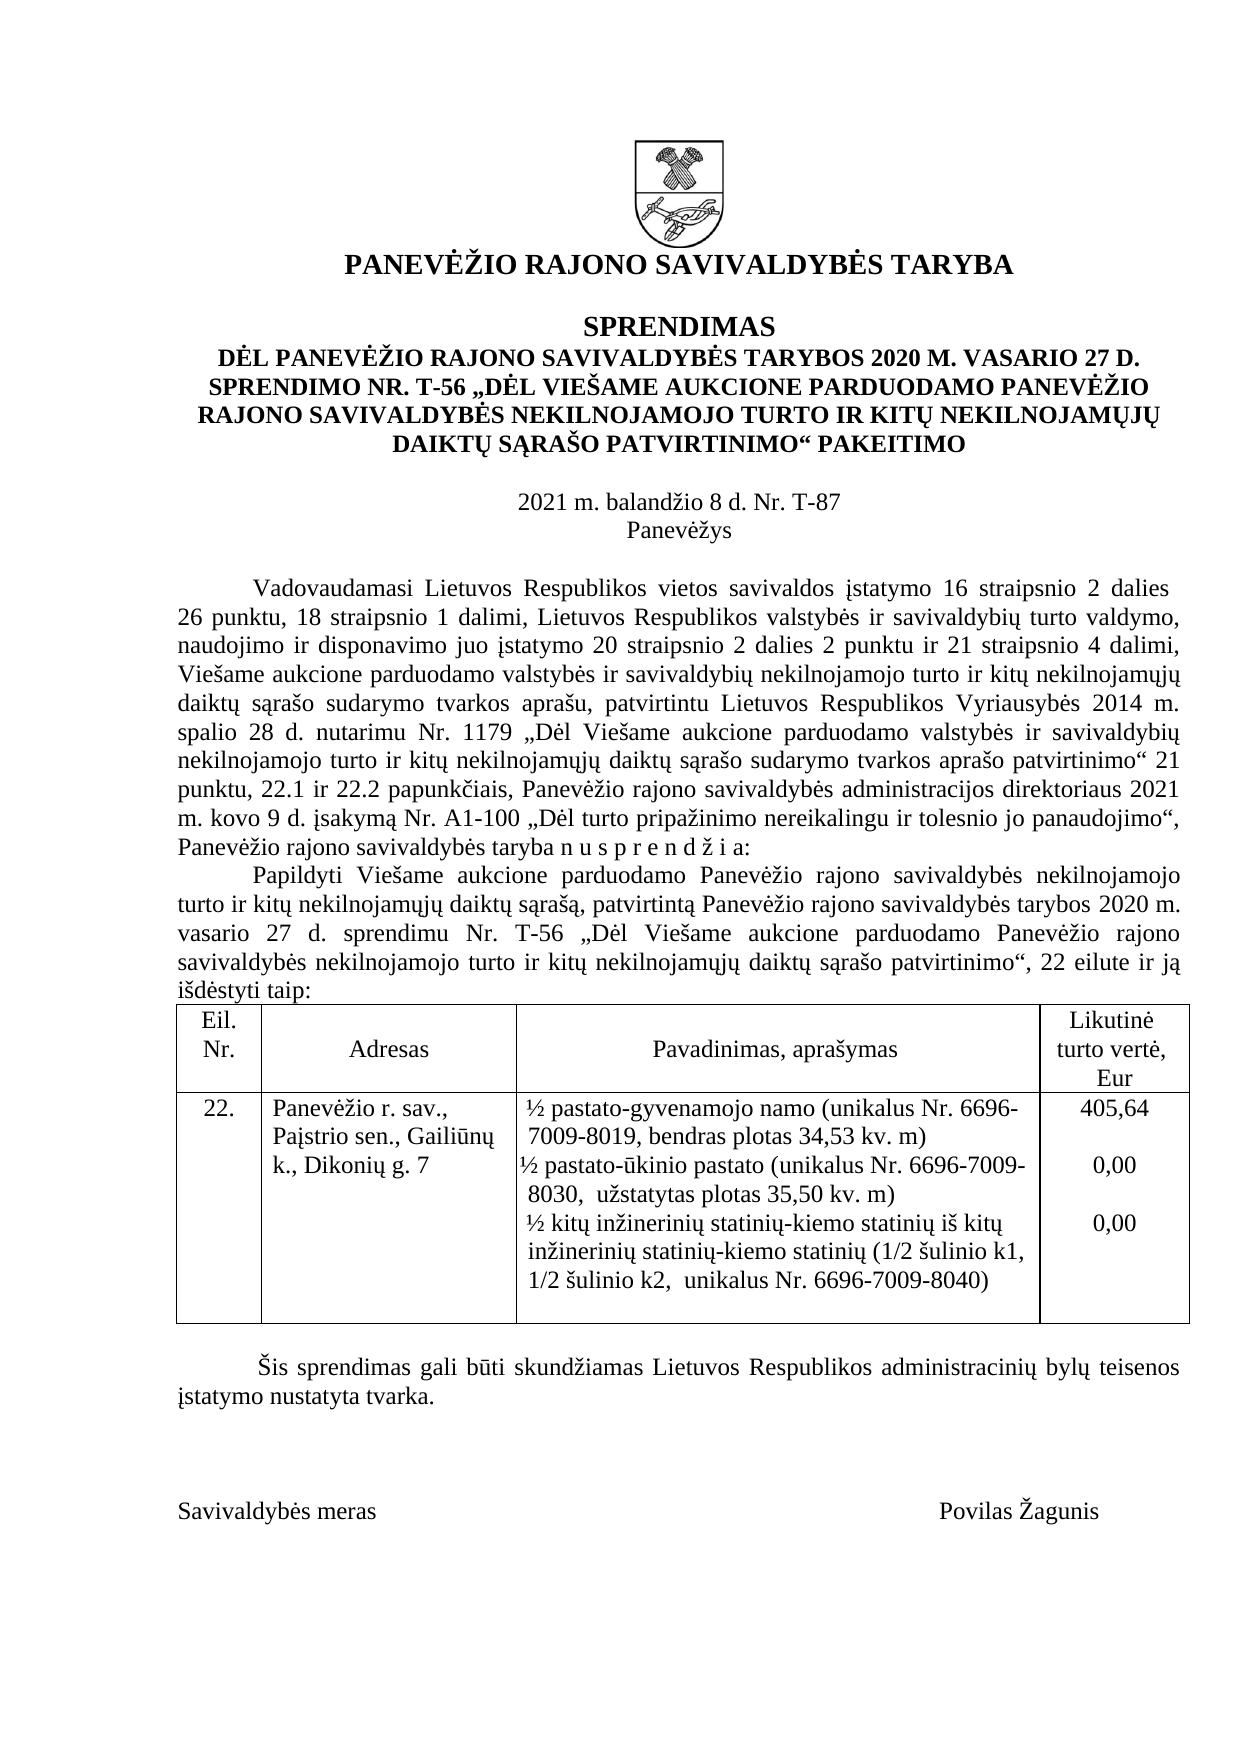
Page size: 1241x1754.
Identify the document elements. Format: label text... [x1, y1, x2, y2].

table_cell Panevėžio r. sav., Paįstrio sen., Gailiūnų k., Dikonių g. 7 [262, 1093, 516, 1323]
text panevėžio rajono savivaldybės taryba [177, 247, 1181, 281]
table_cell ½ pastato-gyvenamojo namo (unikalus Nr. 6696-7009-8019, bendras plotas 34,53 kv. m) ½ pastato-ūkinio pastato (unikalus Nr. 6696-7009-8030, užstatytas plotas 35,50 kv. m) ½ kitų inžinerinių statinių-kiemo statinių iš kitų inžinerinių statinių-kiemo statinių (1/2 šulinio k1, 1/2 šulinio k2, unikalus Nr. 6696-7009-8040) [517, 1093, 1039, 1323]
text 2021 m. balandžio 8 d. Nr. T-87 [177, 487, 1181, 516]
text DĖL PANEVĖŽIO RAJONO SAVIVALDYBĖS TARYBOS 2020 M. VASARIO 27 D. SPRENDIMO NR. T-56 „DĖL VIEŠAME AUKCIONE PARDUODAMO PANEVĖŽIO RAJONO SAVIVALDYBĖS NEKILNOJAMOJO TURTO IR KITŲ NEKILNOJAMŲJŲ DAIKTŲ SĄRAŠO PATVIRTINIMO“ PAKEITIMO [177, 343, 1181, 458]
text Savivaldybės meras Povilas Žagunis [177, 1496, 1181, 1525]
text Vadovaudamasi Lietuvos Respublikos vietos savivaldos įstatymo 16 straipsnio 2 dalies 26 punktu, 18 straipsnio 1 dalimi, Lietuvos Respublikos valstybės ir savivaldybių turto valdymo, naudojimo ir disponavimo juo įstatymo 20 straipsnio 2 dalies 2 punktu ir 21 straipsnio 4 dalimi, Viešame aukcione parduodamo valstybės ir savivaldybių nekilnojamojo turto ir kitų nekilnojamųjų daiktų sąrašo sudarymo tvarkos aprašu, patvirtintu Lietuvos Respublikos Vyriausybės 2014 m. spalio 28 d. nutarimu Nr. 1179 „Dėl Viešame aukcione parduodamo valstybės ir savivaldybių nekilnojamojo turto ir kitų nekilnojamųjų daiktų sąrašo sudarymo tvarkos aprašo patvirtinimo“ 21 punktu, 22.1 ir 22.2 papunkčiais, Panevėžio rajono savivaldybės administracijos direktoriaus 2021 m. kovo 9 d. įsakymą Nr. A1-100 „Dėl turto pripažinimo nereikalingu ir tolesnio jo panaudojimo“, Panevėžio rajono savivaldybės taryba n u s p r e n d ž i a: [177, 573, 1181, 861]
text SPRENDIMAS [177, 309, 1181, 343]
table_header Pavadinimas, aprašymas [517, 1005, 1039, 1092]
table_header Likutinė turto vertė, Eur [1041, 1005, 1189, 1092]
table_header Adresas [262, 1005, 516, 1092]
table_header Eil. Nr. [177, 1005, 261, 1092]
text Panevėžys [177, 516, 1181, 544]
text Šis sprendimas gali būti skundžiamas Lietuvos Respublikos administracinių bylų teisenos įstatymo nustatyta tvarka. [177, 1352, 1181, 1410]
table_cell 22. [177, 1093, 261, 1323]
table_cell 405,64 0,00 0,00 [1041, 1093, 1189, 1323]
text Papildyti Viešame aukcione parduodamo Panevėžio rajono savivaldybės nekilnojamojo turto ir kitų nekilnojamųjų daiktų sąrašą, patvirtintą Panevėžio rajono savivaldybės tarybos 2020 m. vasario 27 d. sprendimu Nr. T-56 „Dėl Viešame aukcione parduodamo Panevėžio rajono savivaldybės nekilnojamojo turto ir kitų nekilnojamųjų daiktų sąrašo patvirtinimo“, 22 eilute ir ją išdėstyti taip: [177, 861, 1181, 1004]
